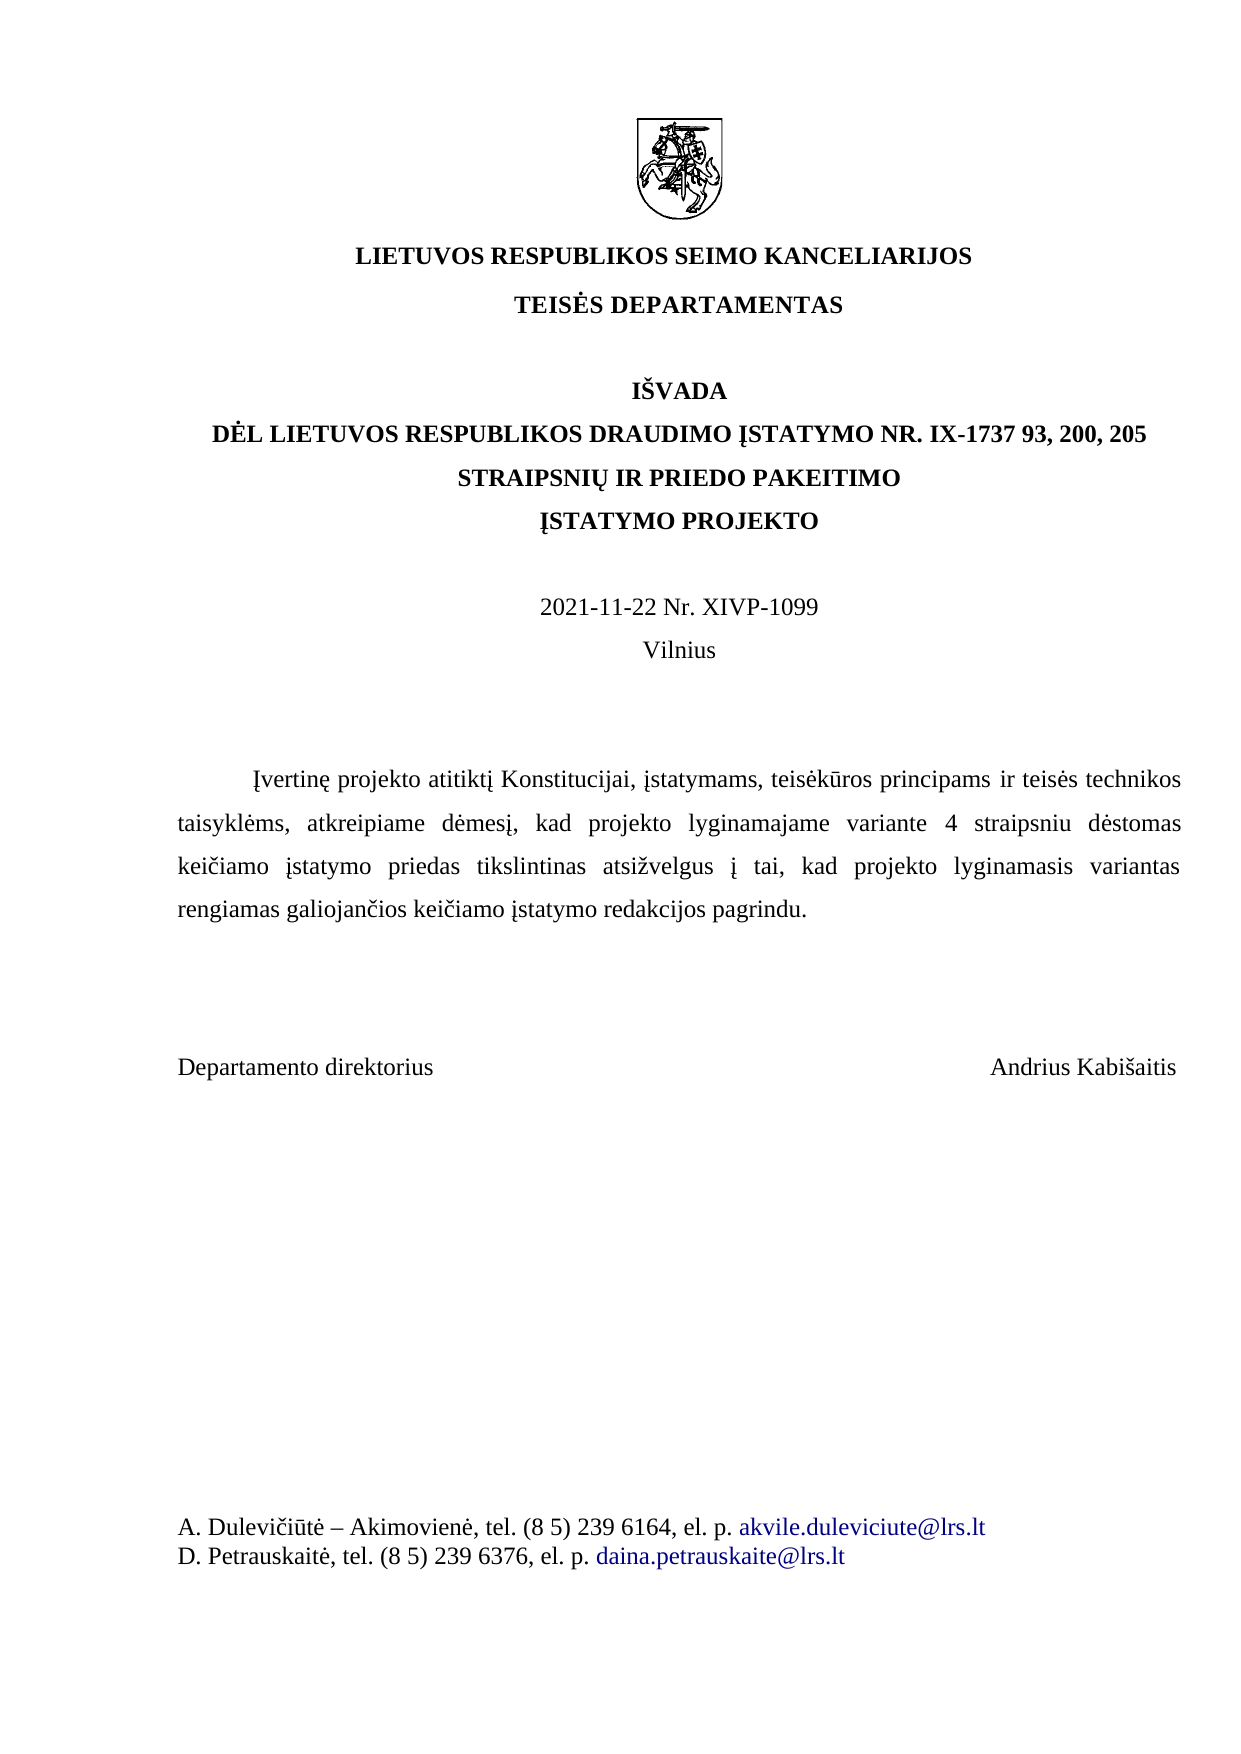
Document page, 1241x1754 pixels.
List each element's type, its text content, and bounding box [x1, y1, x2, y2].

text Departamento direktorius Andrius Kabišaitis [177, 1052, 1181, 1081]
text ĮSTATYMO PROJEKTO [177, 506, 1181, 534]
text Vilnius [177, 635, 1181, 664]
text IŠVADA [177, 376, 1181, 405]
text Įvertinę projekto atitiktį Konstitucijai, įstatymams, teisėkūros principams ir teisės technikos taisyklėms, atkreipiame dėmesį, kad projekto lyginamajame variante 4 straipsniu dėstomas keičiamo įstatymo priedas tikslintinas atsižvelgus į tai, kad projekto lyginamasis variantas rengiamas galiojančios keičiamo įstatymo redakcijos pagrindu. [177, 764, 1181, 923]
text LIETUVOS RESPUBLIKOS SEIMO KANCELIARIJOS [177, 241, 1151, 269]
text A. Dulevičiūtė – Akimovienė, tel. (8 5) 239 6164, el. p. akvile.duleviciute@lrs.lt [177, 1512, 1181, 1541]
text 2021-11-22 Nr. XIVP-1099 [177, 592, 1181, 621]
text D. Petrauskaitė, tel. (8 5) 239 6376, el. p. daina.petrauskaite@lrs.lt [177, 1541, 1181, 1569]
text TEISĖS DEPARTAMENTAS [177, 290, 1180, 319]
text DĖL LIETUVOS RESPUBLIKOS draudimo įstatymo nr. ix-1737 93, 200, 205 straipsnių ir PRIEDO PAKEITIMO [177, 419, 1181, 491]
